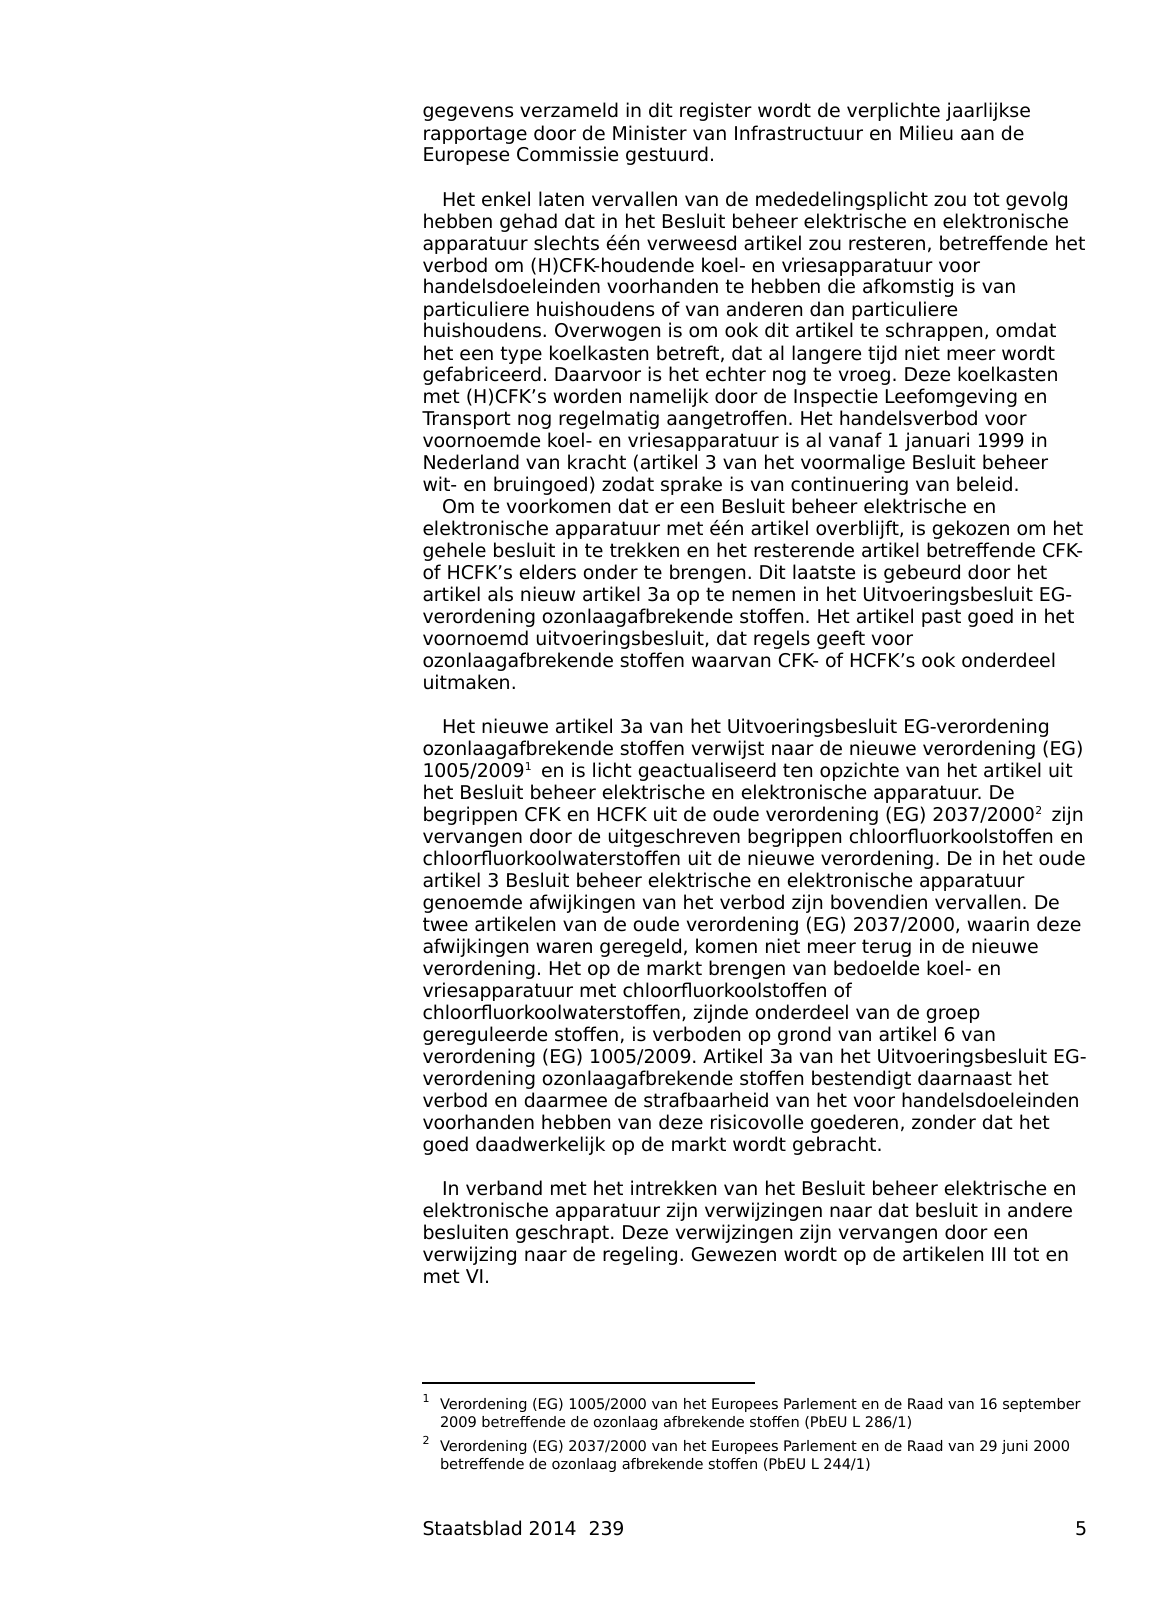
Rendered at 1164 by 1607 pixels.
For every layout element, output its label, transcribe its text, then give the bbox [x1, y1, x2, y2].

text Het enkel laten vervallen van de mededelingsplicht zou tot gevolg hebben gehad dat in het Besluit beheer elektrische en elektronische apparatuur slechts één verweesd artikel zou resteren, betreffende het verbod om (H)CFK-houdende koel- en vriesapparatuur voor handelsdoeleinden voorhanden te hebben die afkomstig is van particuliere huishoudens of van anderen dan particuliere huishoudens. Overwogen is om ook dit artikel te schrappen, omdat het een type koelkasten betreft, dat al langere tijd niet meer wordt gefabriceerd. Daarvoor is het echter nog te vroeg. Deze koelkasten met (H)CFK’s worden namelijk door de Inspectie Leefomgeving en Transport nog regelmatig aangetroffen. Het handelsverbod voor voornoemde koel- en vriesapparatuur is al vanaf 1 januari 1999 in Nederland van kracht (artikel 3 van het voormalige Besluit beheer wit- en bruingoed) zodat sprake is van continuering van beleid. [422, 188, 1087, 496]
text In verband met het intrekken van het Besluit beheer elektrische en elektronische apparatuur zijn verwijzingen naar dat besluit in andere besluiten geschrapt. Deze verwijzingen zijn vervangen door een verwijzing naar de regeling. Gewezen wordt op de artikelen III tot en met VI. [422, 1178, 1087, 1288]
text Het nieuwe artikel 3a van het Uitvoeringsbesluit EG-verordening ozonlaagafbrekende stoffen verwijst naar de nieuwe verordening (EG) 1005/2009 en is licht geactualiseerd ten opzichte van het artikel uit het Besluit beheer elektrische en elektronische apparatuur. De begrippen CFK en HCFK uit de oude verordening (EG) 2037/2000 zijn vervangen door de uitgeschreven begrippen chloorfluorkoolstoffen en chloorfluorkoolwaterstoffen uit de nieuwe verordening. De in het oude artikel 3 Besluit beheer elektrische en elektronische apparatuur genoemde afwijkingen van het verbod zijn bovendien vervallen. De twee artikelen van de oude verordening (EG) 2037/2000, waarin deze afwijkingen waren geregeld, komen niet meer terug in de nieuwe verordening. Het op de markt brengen van bedoelde koel- en vriesapparatuur met chloorfluorkoolstoffen of chloorfluorkoolwaterstoffen, zijnde onderdeel van de groep gereguleerde stoffen, is verboden op grond van artikel 6 van verordening (EG) 1005/2009. Artikel 3a van het Uitvoeringsbesluit EG-verordening ozonlaagafbrekende stoffen bestendigt daarnaast het verbod en daarmee de strafbaarheid van het voor handelsdoeleinden voorhanden hebben van deze risicovolle goederen, zonder dat het goed daadwerkelijk op de markt wordt gebracht. [422, 716, 1087, 1156]
text gegevens verzameld in dit register wordt de verplichte jaarlijkse rapportage door de Minister van Infrastructuur en Milieu aan de Europese Commissie gestuurd. [422, 100, 1087, 166]
text Verordening (EG) 2037/2000 van het Europees Parlement en de Raad van 29 juni 2000 betreffende de ozonlaag afbrekende stoffen (PbEU L 244/1) [422, 1434, 1087, 1473]
text Verordening (EG) 1005/2000 van het Europees Parlement en de Raad van 16 september 2009 betreffende de ozonlaag afbrekende stoffen (PbEU L 286/1) [422, 1392, 1087, 1431]
text Om te voorkomen dat er een Besluit beheer elektrische en elektronische apparatuur met één artikel overblijft, is gekozen om het gehele besluit in te trekken en het resterende artikel betreffende CFK- of HCFK’s elders onder te brengen. Dit laatste is gebeurd door het artikel als nieuw artikel 3a op te nemen in het Uitvoeringsbesluit EG-verordening ozonlaagafbrekende stoffen. Het artikel past goed in het voornoemd uitvoeringsbesluit, dat regels geeft voor ozonlaagafbrekende stoffen waarvan CFK- of HCFK’s ook onderdeel uitmaken. [422, 496, 1087, 694]
